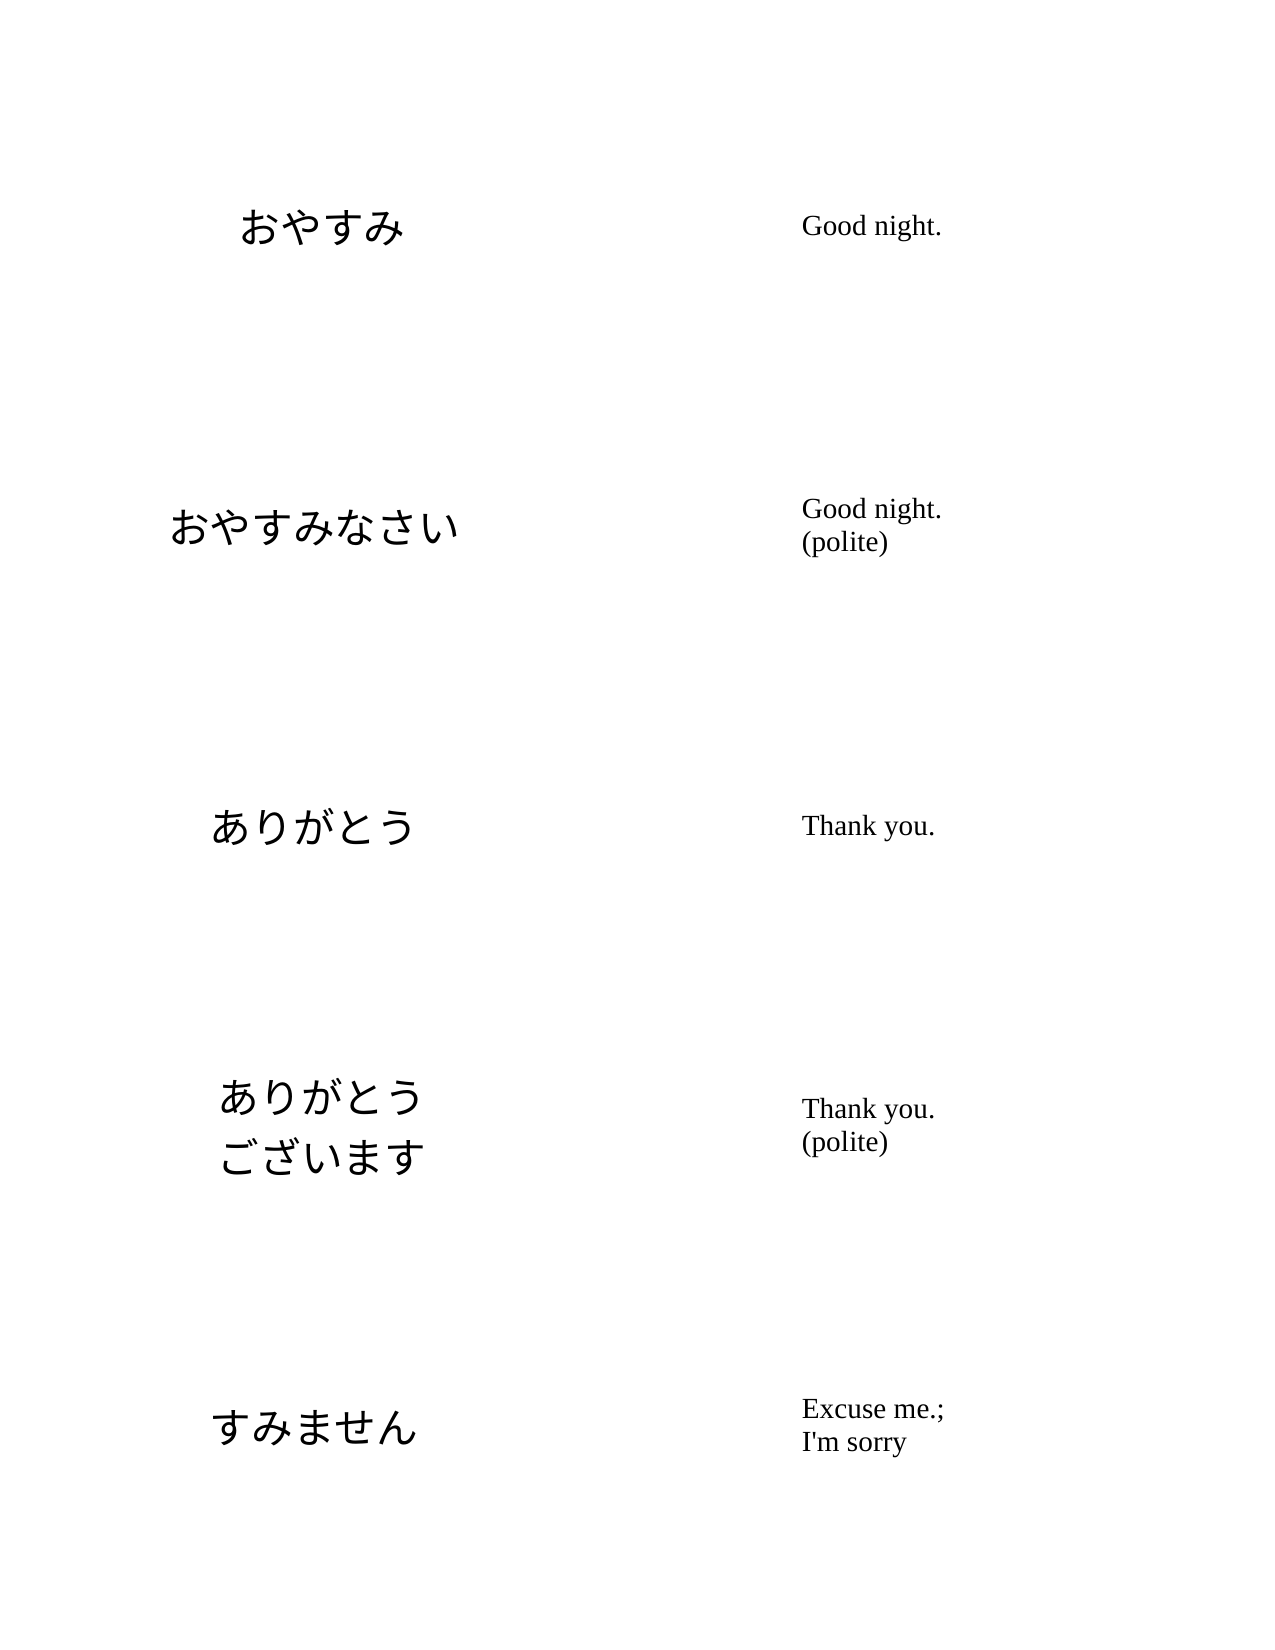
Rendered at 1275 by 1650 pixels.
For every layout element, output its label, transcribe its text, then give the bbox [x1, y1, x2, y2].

table_cell [622, 675, 650, 975]
table_cell [622, 375, 650, 675]
table_cell Thank you. [650, 675, 1250, 975]
table_cell [622, 975, 650, 1275]
table_cell [622, 1275, 650, 1575]
table_cell おやすみなさい [22, 375, 622, 675]
table_cell Good night. (polite) [650, 375, 1250, 675]
table_header Good night. [650, 75, 1250, 375]
table_cell Excuse me.; I'm sorry [650, 1275, 1250, 1575]
table_header [622, 75, 650, 375]
table_cell Thank you. (polite) [650, 975, 1250, 1275]
table_cell すみません [22, 1275, 622, 1575]
table_cell ありがとう [22, 675, 622, 975]
table_header おやすみ [22, 75, 622, 375]
table_cell ありがとう ございます [22, 975, 622, 1275]
